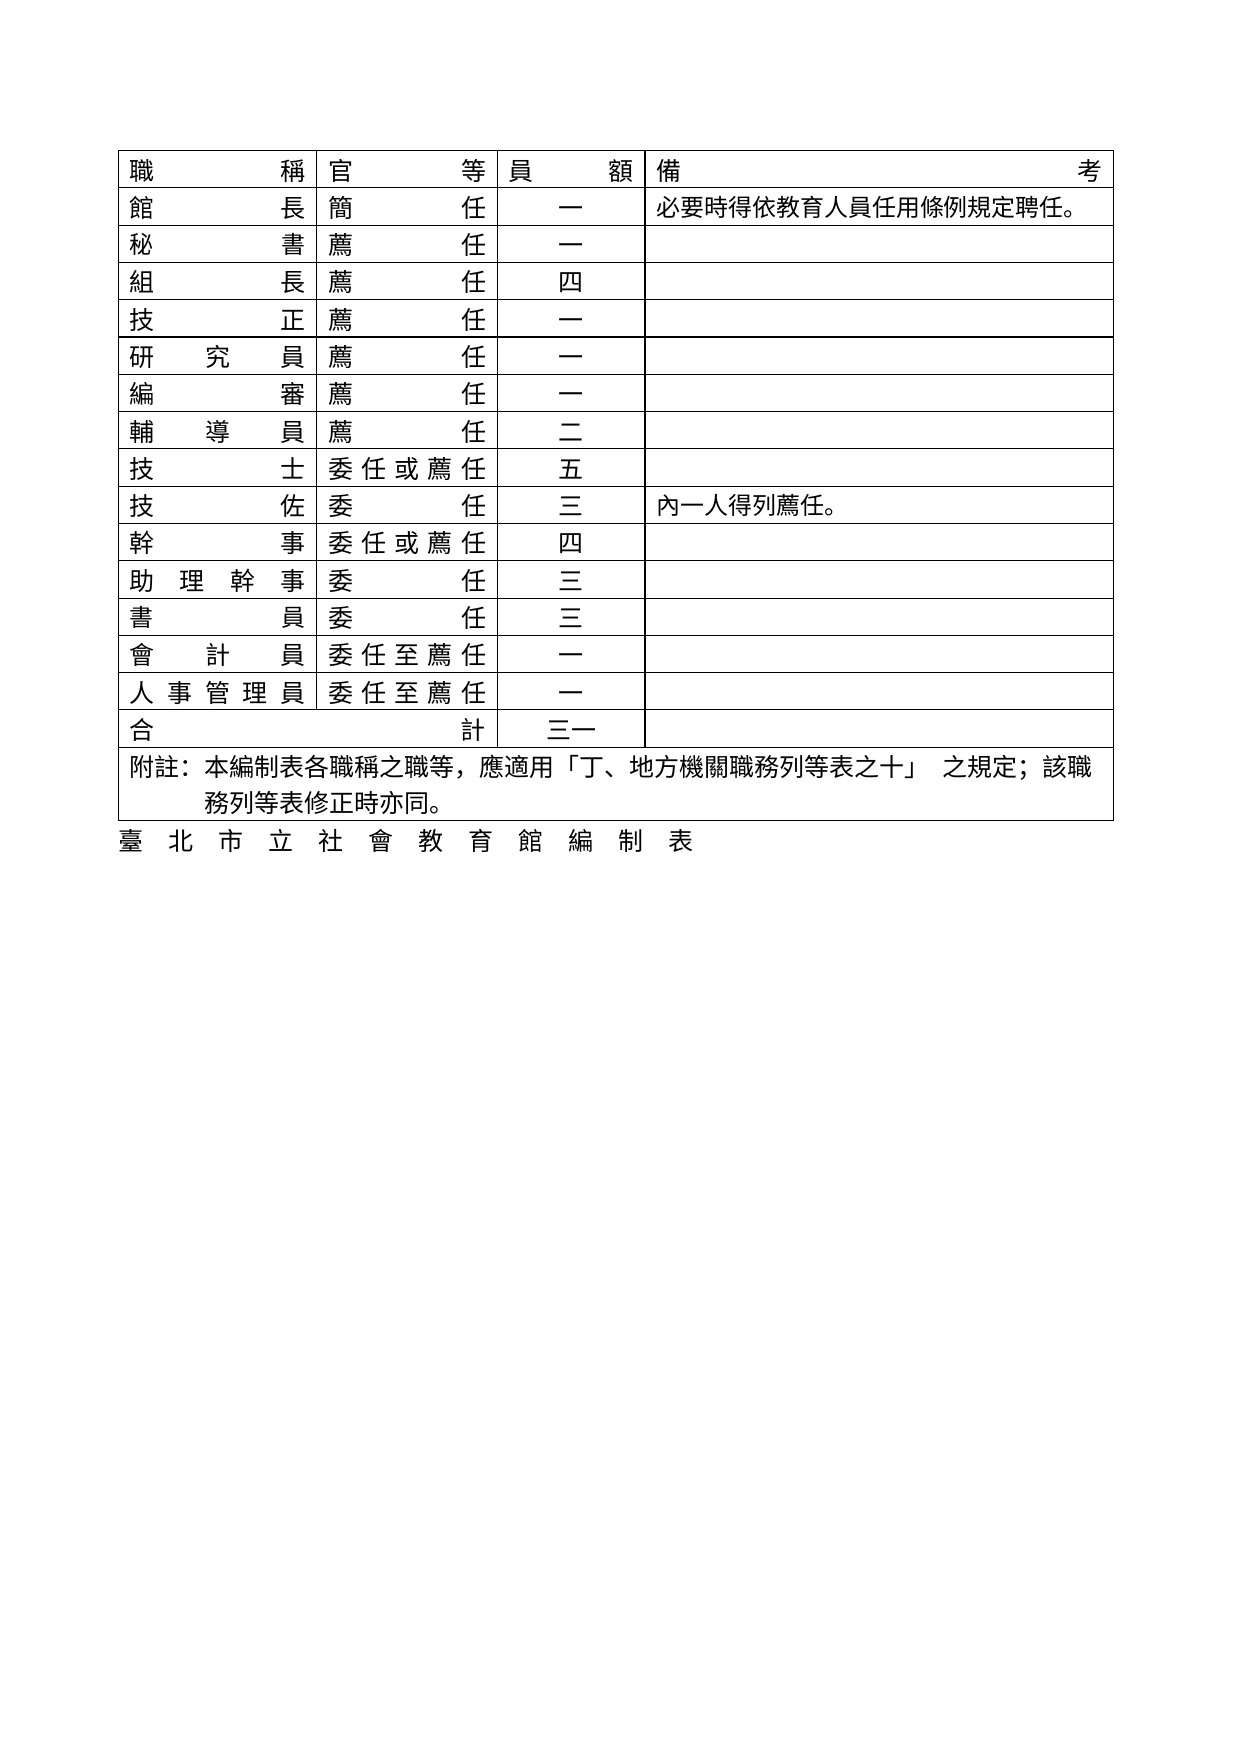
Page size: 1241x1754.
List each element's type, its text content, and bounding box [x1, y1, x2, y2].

table_cell 一 [498, 338, 644, 374]
table_cell 合 計 [119, 710, 497, 747]
table_cell 一 [498, 673, 644, 709]
table_cell 人事管理員 [119, 673, 316, 709]
table_cell 附註：本編制表各職稱之職等，應適用「丁、地方機關職務列等表之十」 之規定；該職務列等表修正時亦同。 [119, 748, 1113, 820]
table_cell 委任或薦任 [317, 524, 497, 560]
table_cell 編審 [119, 375, 316, 411]
table_cell 助理幹事 [119, 561, 316, 597]
table_cell 一 [498, 636, 644, 672]
table_cell 委任或薦任 [317, 449, 497, 486]
table_cell [646, 449, 1113, 486]
table_cell 技 佐 [119, 487, 316, 523]
table_cell 秘 書 [119, 226, 316, 262]
table_cell 技 正 [119, 300, 316, 336]
table_cell 委 任 [317, 561, 497, 597]
table_cell 一 [498, 375, 644, 411]
table_cell 三 [498, 561, 644, 597]
table_cell 內一人得列薦任。 [646, 487, 1113, 523]
table_cell [646, 338, 1113, 374]
table_cell 一 [498, 226, 644, 262]
table_cell 薦任 [317, 412, 497, 448]
table_cell 一 [498, 188, 644, 224]
table_cell 五 [498, 449, 644, 486]
table_cell 簡 任 [317, 188, 497, 224]
table_header 員 額 [498, 151, 644, 187]
table_cell 薦任 [317, 375, 497, 411]
table_cell 薦 任 [317, 263, 497, 299]
table_cell 研究員 [119, 338, 316, 374]
table_cell 一 [498, 300, 644, 336]
table_cell [646, 561, 1113, 597]
table_cell [646, 412, 1113, 448]
table_cell 薦 任 [317, 226, 497, 262]
table_cell [646, 300, 1113, 336]
table_cell 三一 [498, 710, 644, 747]
table_cell 館 長 [119, 188, 316, 224]
table_cell 會計員 [119, 636, 316, 672]
table_cell [646, 263, 1113, 299]
table_cell 三 [498, 487, 644, 523]
table_header 職 稱 [119, 151, 316, 187]
table_header 備 考 [646, 151, 1113, 187]
table_cell 組 長 [119, 263, 316, 299]
table_cell [646, 636, 1113, 672]
table_cell 技 士 [119, 449, 316, 486]
table_cell [646, 673, 1113, 709]
table_cell 委任 [317, 487, 497, 523]
table_cell [646, 524, 1113, 560]
table_cell 輔導員 [119, 412, 316, 448]
table_cell 必要時得依教育人員任用條例規定聘任。 [646, 188, 1113, 224]
table_cell 委 任 [317, 599, 497, 635]
table_cell [646, 599, 1113, 635]
table_cell 二 [498, 412, 644, 448]
table_cell [646, 375, 1113, 411]
table_cell 幹事 [119, 524, 316, 560]
table_cell 薦 任 [317, 300, 497, 336]
table_cell 薦 任 [317, 338, 497, 374]
table_cell 書 員 [119, 599, 316, 635]
table_cell 四 [498, 524, 644, 560]
table_header 官 等 [317, 151, 497, 187]
table_cell [646, 226, 1113, 262]
table_cell 委任至薦任 [317, 673, 497, 709]
text 臺 北 市 立 社 會 教 育 館 編 制 表 [118, 821, 1122, 857]
table_cell [646, 710, 1113, 747]
table_cell 三 [498, 599, 644, 635]
table_cell 委任至薦任 [317, 636, 497, 672]
table_cell 四 [498, 263, 644, 299]
